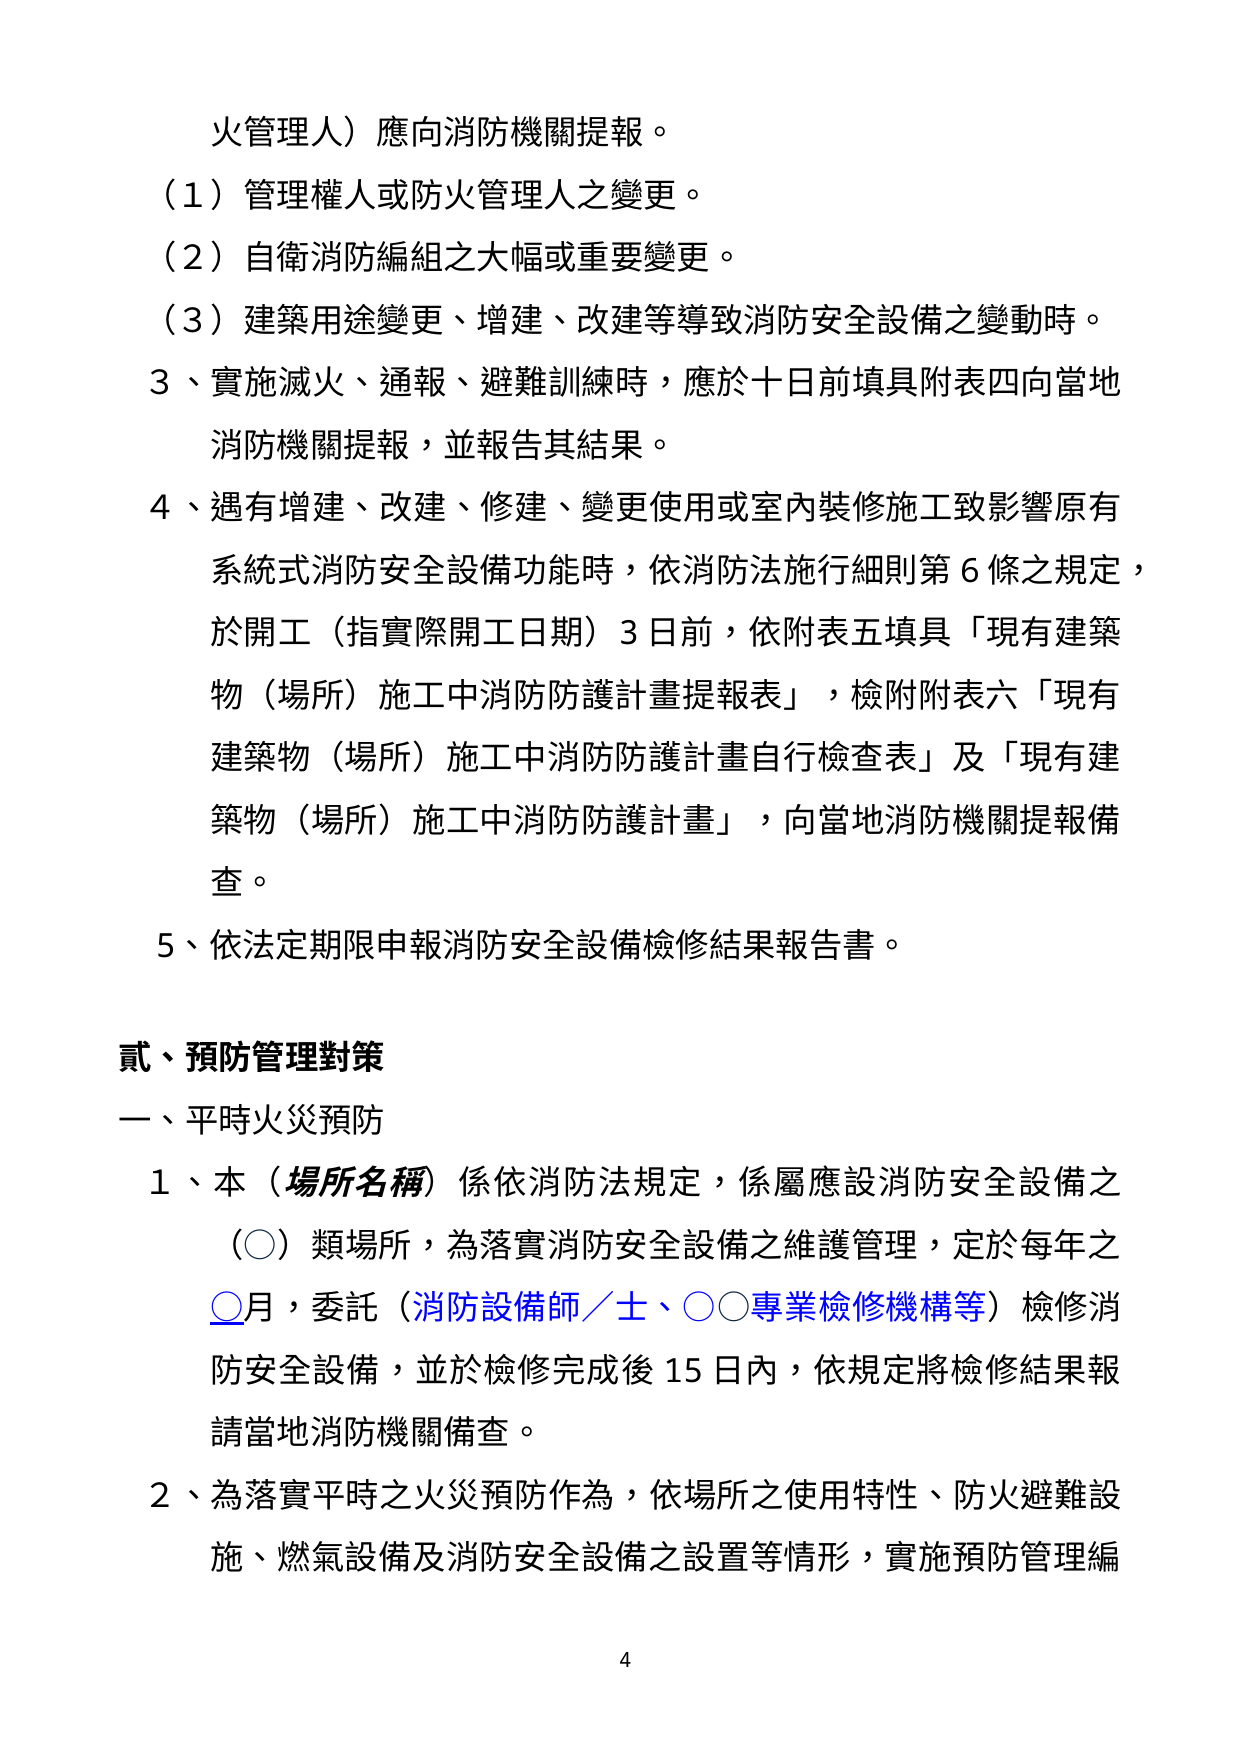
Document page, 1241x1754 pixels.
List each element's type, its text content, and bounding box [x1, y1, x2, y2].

text 貳、預防管理對策 [118, 1014, 1122, 1076]
text ４、遇有增建、改建、修建、變更使用或室內裝修施工致影響原有系統式消防安全設備功能時，依消防法施行細則第6條之規定，於開工（指實際開工日期）3日前，依附表五填具「現有建築物（場所）施工中消防防護計畫提報表」，檢附附表六「現有建築物（場所）施工中消防防護計畫自行檢查表」及「現有建築物（場所）施工中消防防護計畫」，向當地消防機關提報備查。 [143, 464, 1122, 901]
text （２）自衛消防編組之大幅或重要變更。 [143, 214, 1122, 276]
text １、本（場所名稱）係依消防法規定，係屬應設消防安全設備之（○）類場所，為落實消防安全設備之維護管理，定於每年之○月，委託（消防設備師／士、○○專業檢修機構等）檢修消防安全設備，並於檢修完成後15日內，依規定將檢修結果報請當地消防機關備查。 [143, 1139, 1122, 1451]
text （３）建築用途變更、增建、改建等導致消防安全設備之變動時。 [143, 276, 1122, 339]
text 一、平時火災預防 [118, 1076, 1122, 1139]
text 5、依法定期限申報消防安全設備檢修結果報告書。 [156, 901, 1122, 964]
text 火管理人）應向消防機關提報。 [143, 89, 1122, 151]
text ２、為落實平時之火災預防作為，依場所之使用特性、防火避難設施、燃氣設備及消防安全設備之設置等情形，實施預防管理編 [143, 1451, 1122, 1576]
text （１）管理權人或防火管理人之變更。 [143, 151, 1122, 214]
text ３、實施滅火、通報、避難訓練時，應於十日前填具附表四向當地消防機關提報，並報告其結果。 [143, 339, 1122, 464]
